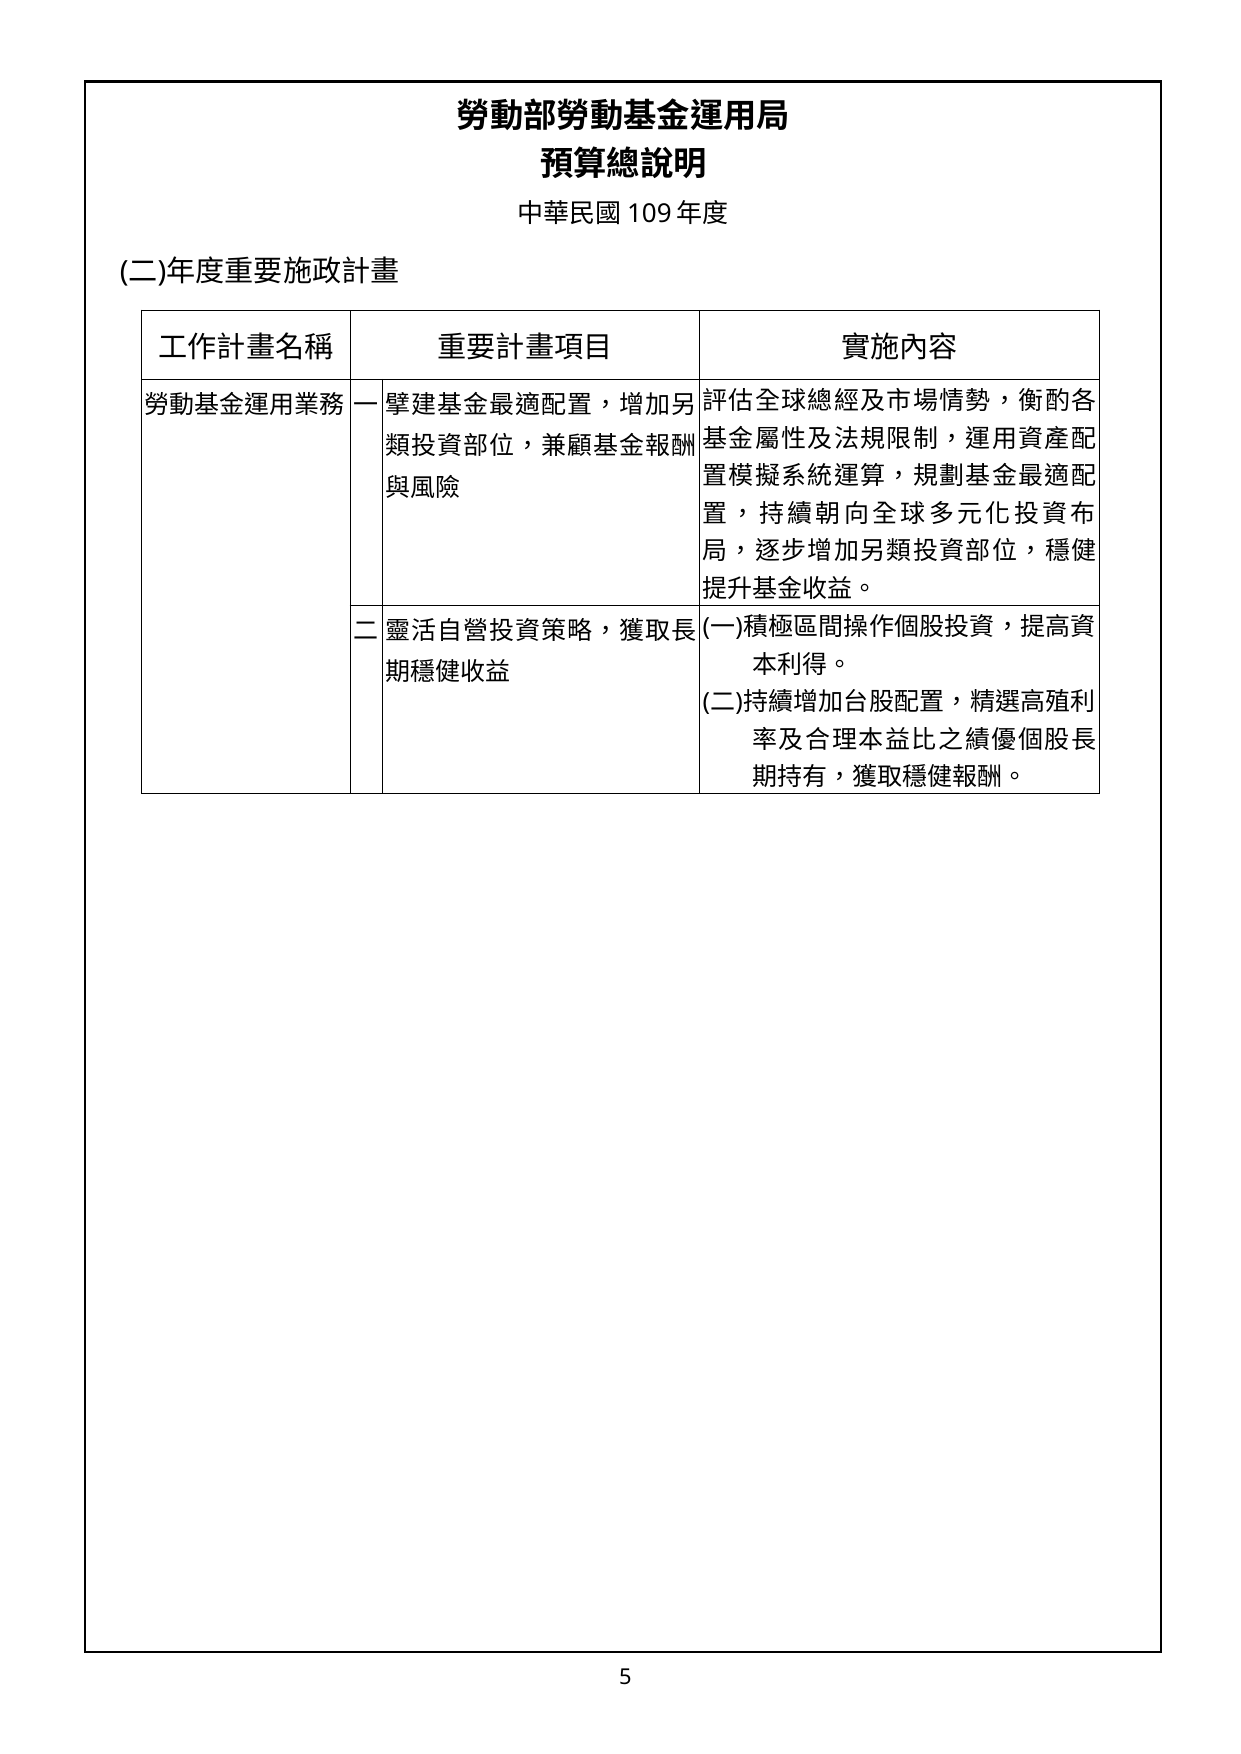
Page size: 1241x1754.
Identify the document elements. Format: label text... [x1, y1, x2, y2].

table_header 工作計畫名稱 [142, 311, 350, 379]
table_cell (一)積極區間操作個股投資，提高資本利得。 (二)持續增加台股配置，精選高殖利率及合理本益比之績優個股長期持有，獲取穩健報酬。 [700, 606, 1099, 793]
table_cell 勞動基金運用業務 [142, 380, 350, 793]
text (二)年度重要施政計畫 [119, 245, 1152, 291]
table_cell 二 [351, 606, 382, 793]
table_cell 評估全球總經及市場情勢，衡酌各基金屬性及法規限制，運用資產配置模擬系統運算，規劃基金最適配置，持續朝向全球多元化投資布局，逐步增加另類投資部位，穩健提升基金收益。 [700, 380, 1099, 605]
table_cell 擘建基金最適配置，增加另類投資部位，兼顧基金報酬與風險 [383, 380, 699, 605]
table_cell 靈活自營投資策略，獲取長期穩健收益 [383, 606, 699, 793]
table_cell 一 [351, 380, 382, 605]
table_header 實施內容 [700, 311, 1099, 379]
table_header 重要計畫項目 [351, 311, 699, 379]
